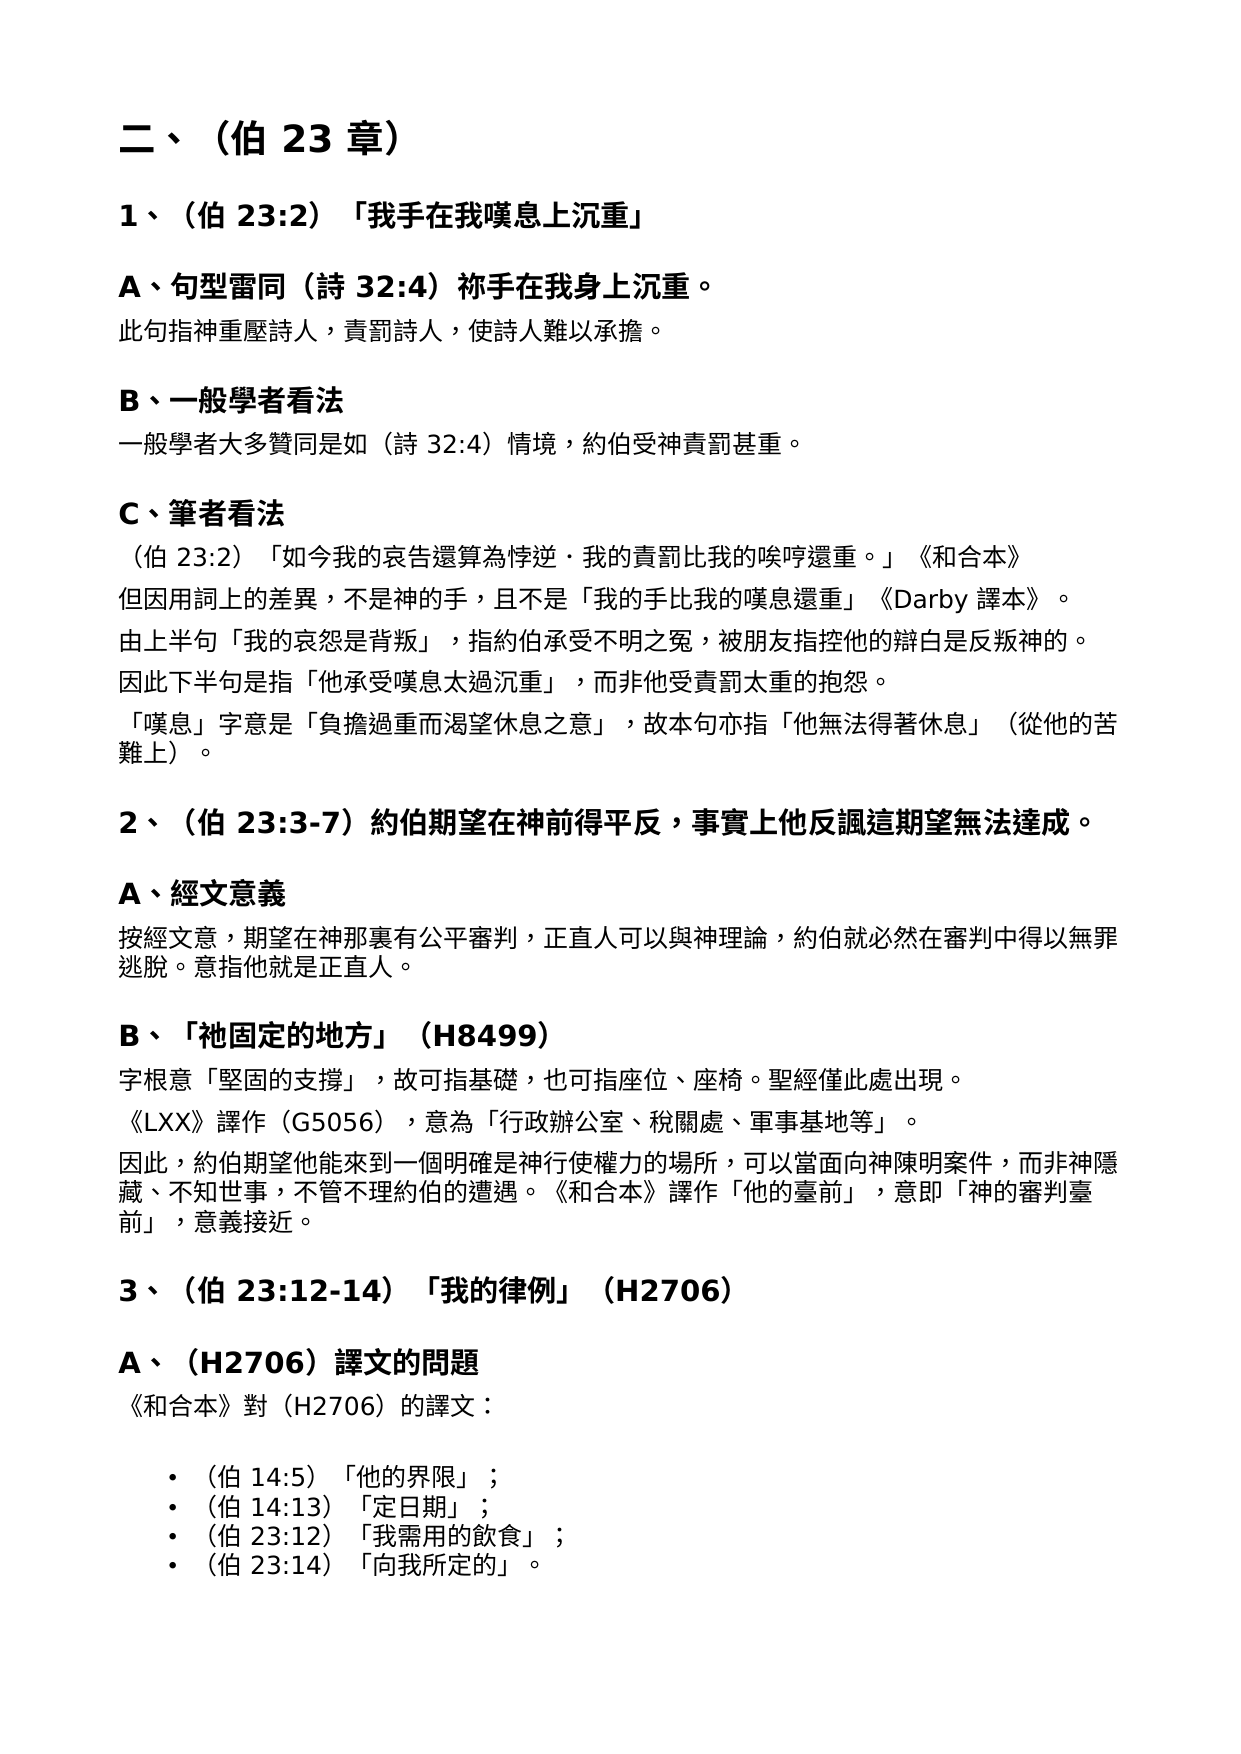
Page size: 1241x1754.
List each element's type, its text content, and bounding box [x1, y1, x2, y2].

text 一般學者大多贊同是如（詩 32:4）情境，約伯受神責罰甚重。 [118, 430, 1122, 459]
subtitle A、句型雷同（詩 32:4）祢手在我身上沉重。 [118, 271, 1122, 305]
subtitle 2、（伯 23:3-7）約伯期望在神前得平反，事實上他反諷這期望無法達成。 [118, 806, 1122, 840]
text 字根意「堅固的支撐」，故可指基礎，也可指座位、座椅。聖經僅此處出現。 [118, 1066, 1122, 1095]
text 此句指神重壓詩人，責罰詩人，使詩人難以承擔。 [118, 317, 1122, 346]
subtitle 1、（伯 23:2）「我手在我嘆息上沉重」 [118, 199, 1122, 233]
list （伯 23:14）「向我所定的」。 [177, 1551, 1122, 1580]
subtitle A、（H2706）譯文的問題 [118, 1346, 1122, 1380]
text 但因用詞上的差異，不是神的手，且不是「我的手比我的嘆息還重」《Darby 譯本》。 [118, 585, 1122, 614]
list （伯 23:12）「我需用的飲食」； [177, 1522, 1122, 1551]
subtitle 二、（伯 23 章） [118, 118, 1122, 162]
text 按經文意，期望在神那裏有公平審判，正直人可以與神理論，約伯就必然在審判中得以無罪逃脫。意指他就是正直人。 [118, 924, 1122, 982]
subtitle C、筆者看法 [118, 497, 1122, 531]
subtitle B、「祂固定的地方」（H8499） [118, 1020, 1122, 1054]
text 《LXX》譯作（G5056），意為「行政辦公室、稅關處、軍事基地等」。 [118, 1108, 1122, 1137]
text 因此下半句是指「他承受嘆息太過沉重」，而非他受責罰太重的抱怨。 [118, 668, 1122, 698]
list （伯 14:13）「定日期」； [177, 1493, 1122, 1522]
subtitle A、經文意義 [118, 877, 1122, 911]
list （伯 14:5）「他的界限」； [177, 1463, 1122, 1493]
text 由上半句「我的哀怨是背叛」，指約伯承受不明之冤，被朋友指控他的辯白是反叛神的。 [118, 627, 1122, 656]
text （伯 23:2）「如今我的哀告還算為悖逆．我的責罰比我的唉哼還重。」《和合本》 [118, 543, 1122, 573]
subtitle B、一般學者看法 [118, 384, 1122, 418]
text 《和合本》對（H2706）的譯文： [118, 1392, 1122, 1422]
subtitle 3、（伯 23:12-14）「我的律例」（H2706） [118, 1274, 1122, 1308]
text 因此，約伯期望他能來到一個明確是神行使權力的場所，可以當面向神陳明案件，而非神隱藏、不知世事，不管不理約伯的遭遇。《和合本》譯作「他的臺前」，意即「神的審判臺前」，意義接近。 [118, 1149, 1122, 1237]
text 「嘆息」字意是「負擔過重而渴望休息之意」，故本句亦指「他無法得著休息」（從他的苦難上）。 [118, 710, 1122, 768]
